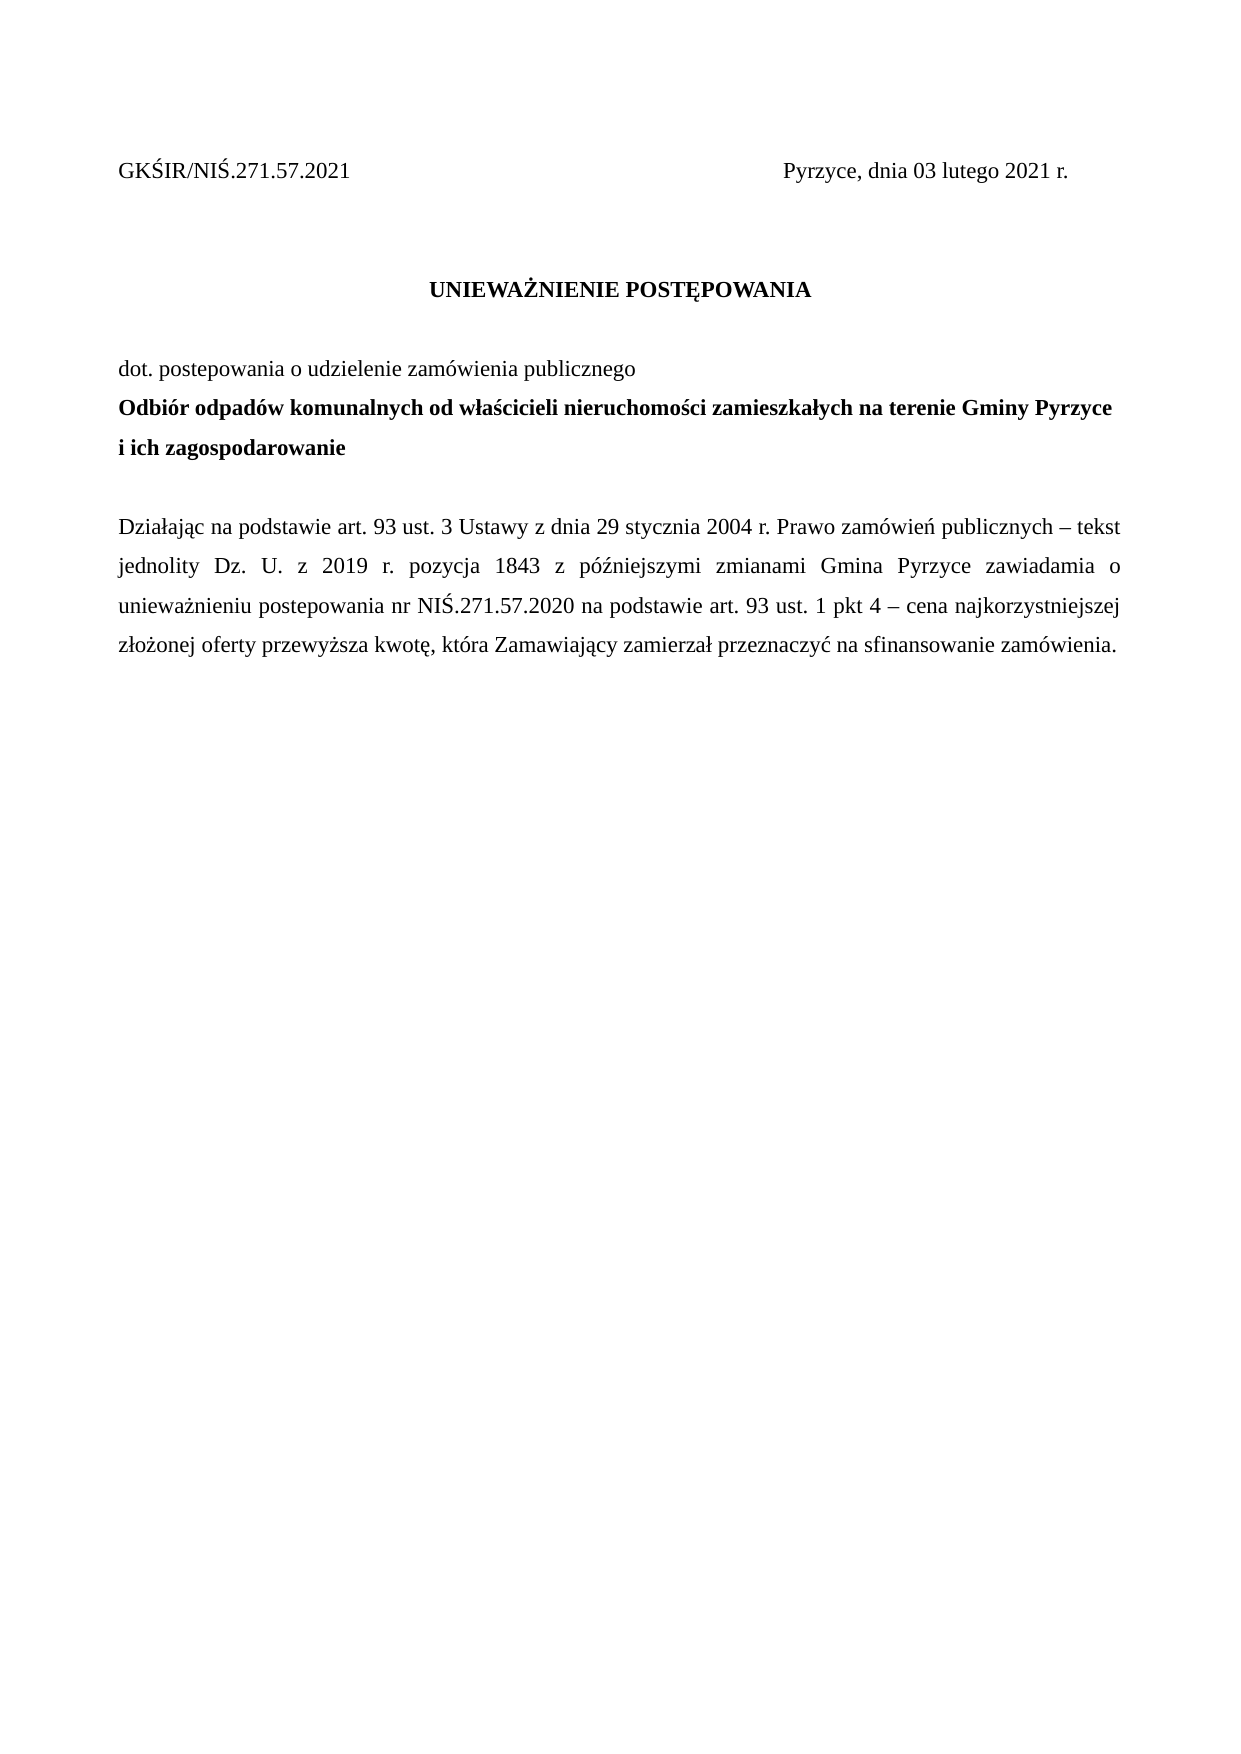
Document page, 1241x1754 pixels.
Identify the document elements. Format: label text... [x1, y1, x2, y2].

text Działając na podstawie art. 93 ust. 3 Ustawy z dnia 29 stycznia 2004 r. Prawo zamówień publicznych – tekst jednolity Dz. U. z 2019 r. pozycja 1843 z późniejszymi zmianami Gmina Pyrzyce zawiadamia o unieważnieniu postepowania nr NIŚ.271.57.2020 na podstawie art. 93 ust. 1 pkt 4 – cena najkorzystniejszej złożonej oferty przewyższa kwotę, która Zamawiający zamierzał przeznaczyć na sfinansowanie zamówienia. [118, 513, 1122, 658]
text dot. postepowania o udzielenie zamówienia publicznego [118, 355, 1122, 381]
text UNIEWAŻNIENIE POSTĘPOWANIA [118, 276, 1122, 302]
text GKŚIR/NIŚ.271.57.2021 Pyrzyce, dnia 03 lutego 2021 r. [118, 158, 1122, 184]
text Odbiór odpadów komunalnych od właścicieli nieruchomości zamieszkałych na terenie Gminy Pyrzyce i ich zagospodarowanie [118, 394, 1122, 460]
